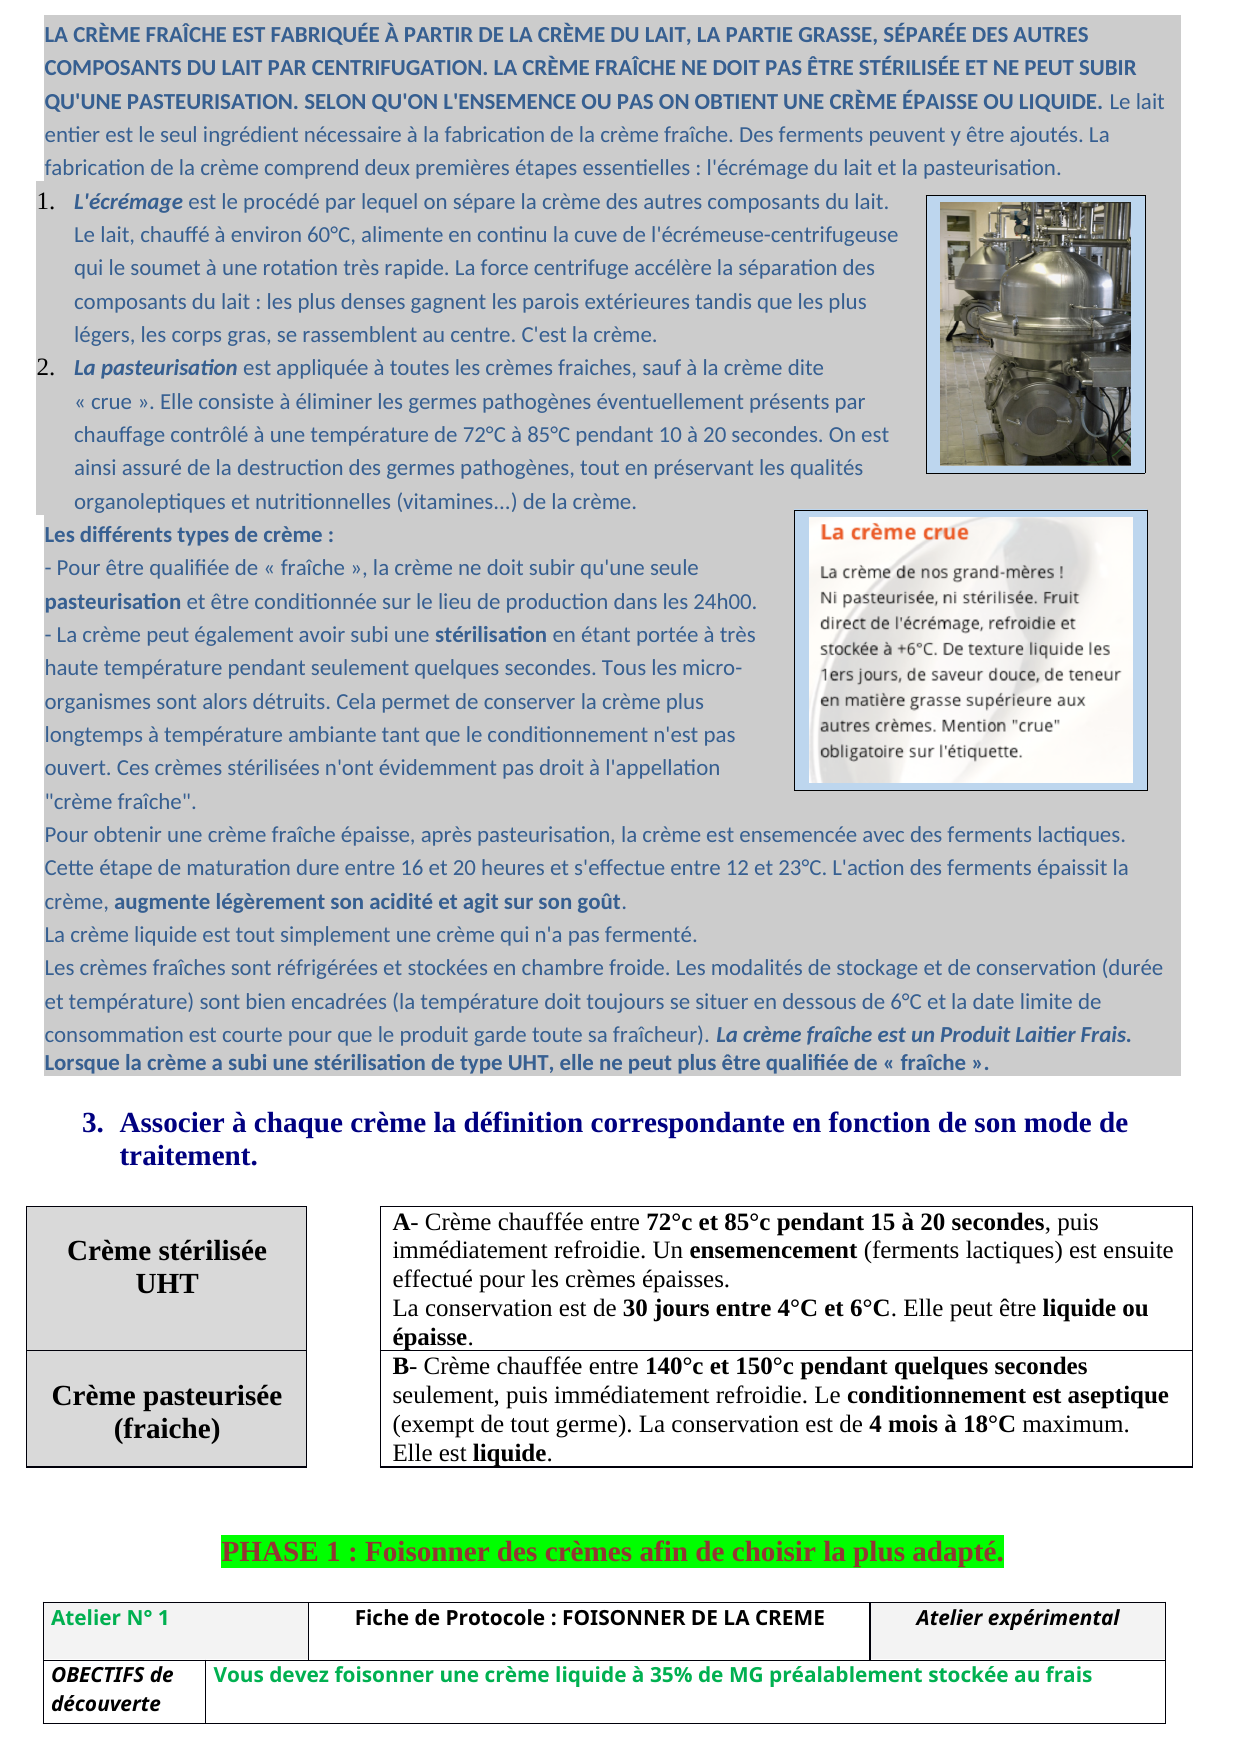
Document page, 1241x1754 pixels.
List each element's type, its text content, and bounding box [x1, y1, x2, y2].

text - La crème peut également avoir subi une stérilisation en étant portée à très haute température pendant seulement quelques secondes. Tous les micro-organismes sont alors détruits. Cela permet de conserver la crème plus longtemps à température ambiante tant que le conditionnement n'est pas ouvert. Ces crèmes stérilisées n'ont évidemment pas droit à l'appellation "crème fraîche". [44, 615, 1181, 815]
table_cell [307, 1350, 380, 1466]
table_cell Vous devez foisonner une crème liquide à 35% de MG préalablement stockée au frais [206, 1661, 1165, 1722]
picture [809, 517, 1133, 783]
table_header Fiche de Protocole : FOISONNER DE LA CREME [309, 1603, 869, 1659]
subtitle Les différents types de crème : [44, 515, 794, 548]
table_header [307, 1206, 380, 1350]
table_header Atelier N° 1 [44, 1603, 308, 1659]
text LA CRÈME FRAÎCHE EST FABRIQUÉE À PARTIR DE LA CRÈME DU LAIT, LA PARTIE GRASSE, SÉPARÉE DES AUTRES COMPOSANTS DU LAIT PAR CENTRIFUGATION. LA CRÈME FRAÎCHE NE DOIT PAS ÊTRE STÉRILISÉE ET NE PEUT SUBIR QU'UNE PASTEURISATION. SELON QU'ON L'ENSEMENCE OU PAS ON OBTIENT UNE CRÈME ÉPAISSE OU LIQUIDE. Le lait entier est le seul ingrédient nécessaire à la fabrication de la crème fraîche. Des ferments peuvent y être ajoutés. La fabrication de la crème comprend deux premières étapes essentielles : l'écrémage du lait et la pasteurisation. [44, 15, 1181, 181]
text Lorsque la crème a subi une stérilisation de type UHT, elle ne peut plus être qualifiée de « fraîche ». [44, 1048, 1181, 1076]
text - Pour être qualifiée de « fraîche », la crème ne doit subir qu'une seule pasteurisation et être conditionnée sur le lieu de production dans les 24h00. [44, 548, 794, 615]
list Associer à chaque crème la définition correspondante en fonction de son mode de traitement. [82, 1105, 1211, 1172]
table_cell Crème pasteurisée (fraiche) [27, 1351, 306, 1466]
picture [940, 202, 1131, 466]
text La crème liquide est tout simplement une crème qui n'a pas fermenté. [44, 915, 1181, 948]
table_cell OBECTIFS de découverte [44, 1661, 205, 1722]
table_cell B- Crème chauffée entre 140°c et 150°c pendant quelques secondes seulement, puis immédiatement refroidie. Le conditionnement est aseptique (exempt de tout germe). La conservation est de 4 mois à 18°C maximum. Elle est liquide. [381, 1351, 1192, 1466]
table_header A- Crème chauffée entre 72°c et 85°c pendant 15 à 20 secondes, puis immédiatement refroidie. Un ensemencement (ferments lactiques) est ensuite effectué pour les crèmes épaisses. La conservation est de 30 jours entre 4°C et 6°C. Elle peut être liquide ou épaisse. [381, 1207, 1192, 1350]
text PHASE 1 : Foisonner des crèmes afin de choisir la plus adapté. [44, 1534, 1181, 1568]
text Pour obtenir une crème fraîche épaisse, après pasteurisation, la crème est ensemencée avec des ferments lactiques. Cette étape de maturation dure entre 16 et 20 heures et s'effectue entre 12 et 23°C. L'action des ferments épaissit la crème, augmente légèrement son acidité et agit sur son goût. [44, 815, 1181, 915]
list L'écrémage est le procédé par lequel on sépare la crème des autres composants du lait. Le lait, chauffé à environ 60°C, alimente en continu la cuve de l'écrémeuse-centrifugeuse qui le soumet à une rotation très rapide. La force centrifuge accélère la séparation des composants du lait : les plus denses gagnent les parois extérieures tandis que les plus légers, les corps gras, se rassemblent au centre. C'est la crème. [36, 181, 1181, 348]
text Les crèmes fraîches sont réfrigérées et stockées en chambre froide. Les modalités de stockage et de conservation (durée et température) sont bien encadrées (la température doit toujours se situer en dessous de 6°C et la date limite de consommation est courte pour que le produit garde toute sa fraîcheur). La crème fraîche est un Produit Laitier Frais. [44, 948, 1181, 1048]
table_header Atelier expérimental [871, 1603, 1165, 1659]
list La pasteurisation est appliquée à toutes les crèmes fraiches, sauf à la crème dite « crue ». Elle consiste à éliminer les germes pathogènes éventuellement présents par chauffage contrôlé à une température de 72°C à 85°C pendant 10 à 20 secondes. On est ainsi assuré de la destruction des germes pathogènes, tout en préservant les qualités organoleptiques et nutritionnelles (vitamines...) de la crème. [36, 348, 1181, 515]
subtitle [1148, 515, 1181, 548]
table_header Crème stérilisée UHT [27, 1207, 306, 1350]
